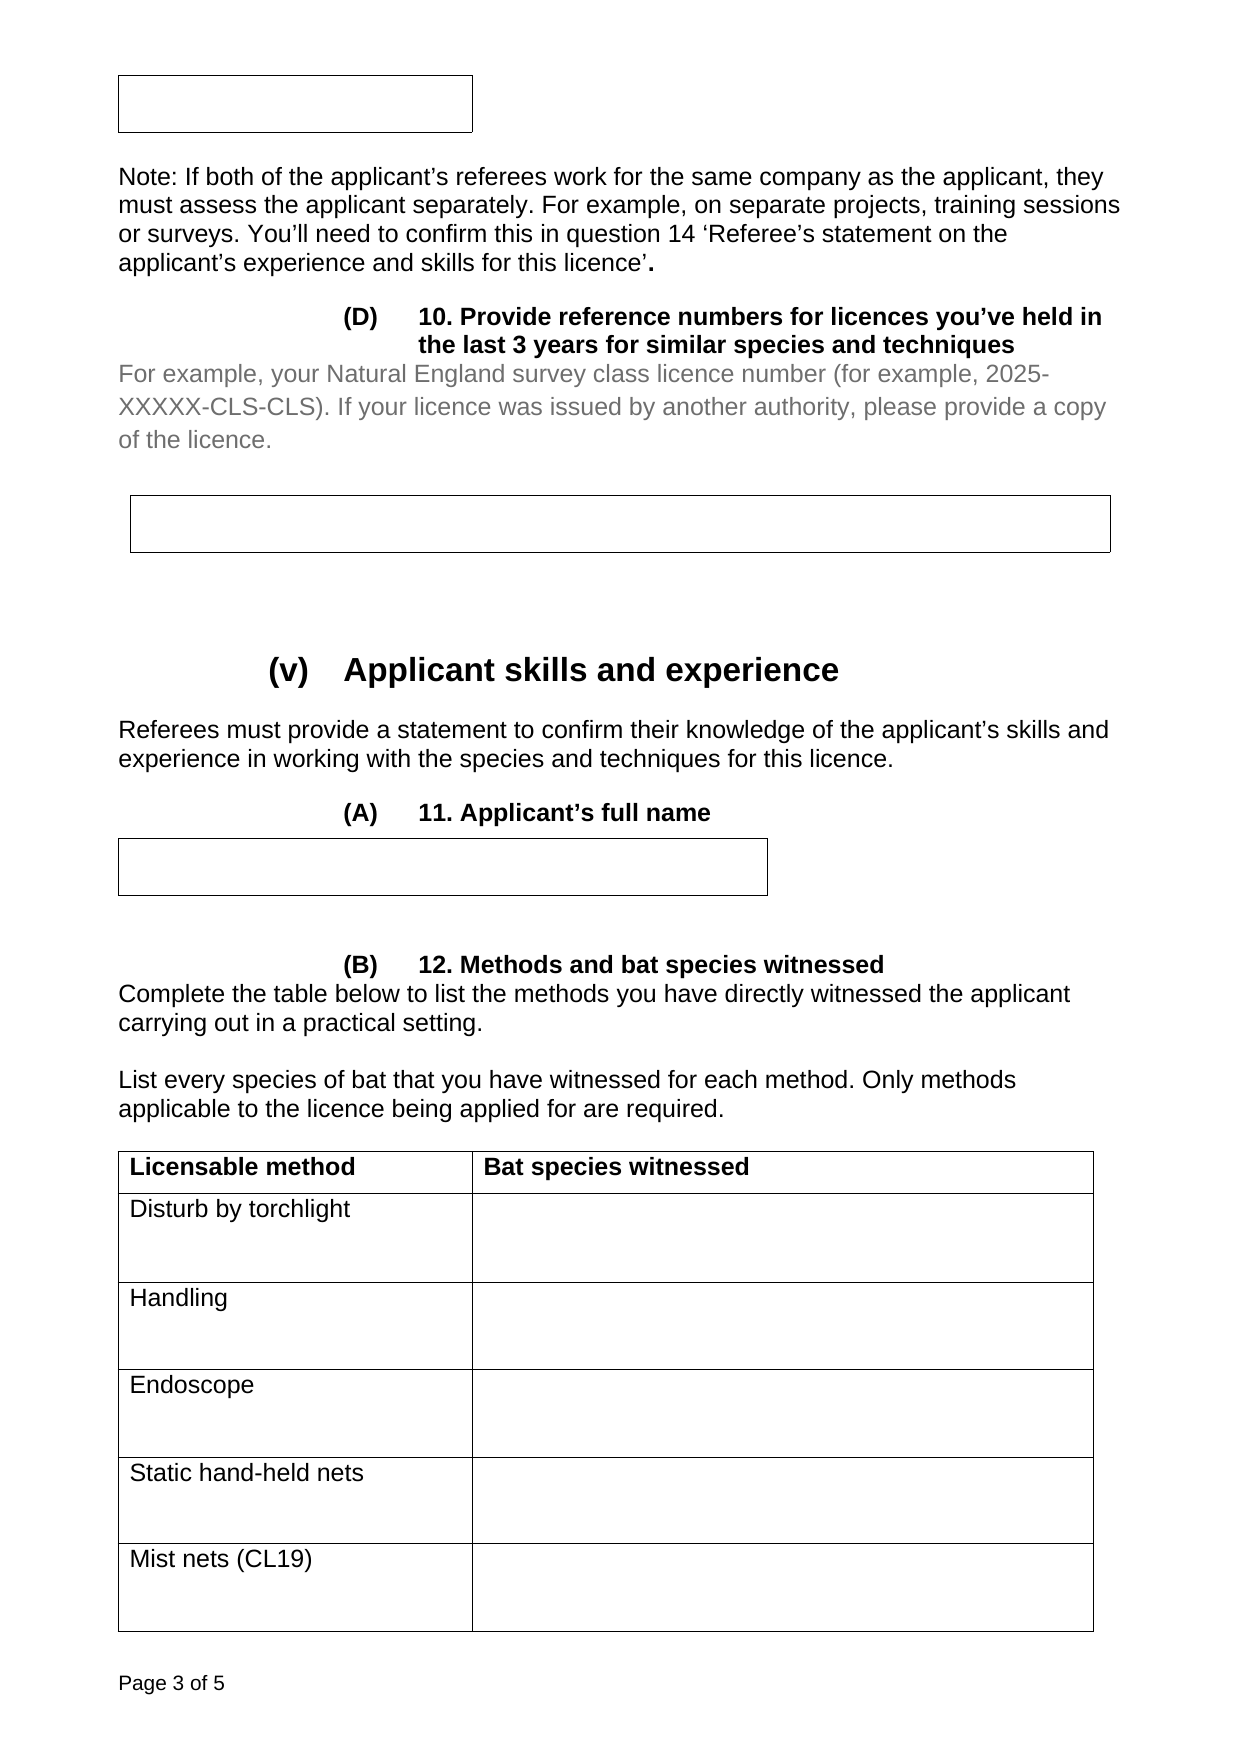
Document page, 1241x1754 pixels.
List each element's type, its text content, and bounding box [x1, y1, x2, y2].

table_cell Handling [119, 1283, 472, 1369]
table_cell [473, 1194, 1093, 1282]
table_header Bat species witnessed [473, 1152, 1093, 1193]
subtitle 12. Methods and bat species witnessed [343, 950, 1122, 979]
table_cell [473, 1370, 1093, 1457]
table_cell Disturb by torchlight [119, 1194, 472, 1282]
subtitle 11. Applicant’s full name [343, 798, 1122, 826]
table_cell Mist nets (CL19) [119, 1544, 472, 1631]
table_cell [473, 1283, 1093, 1369]
table_cell Endoscope [119, 1370, 472, 1457]
table_cell [473, 1544, 1093, 1631]
text For example, your Natural England survey class licence number (for example, 2025-XXXXX-CLS-CLS). If your licence was issued by another authority, please provide a copy of the licence. [118, 359, 1122, 454]
table_cell Static hand-held nets [119, 1458, 472, 1543]
text Note: If both of the applicant’s referees work for the same company as the applicant, they must assess the applicant separately. For example, on separate projects, training sessions or surveys. You’ll need to confirm this in question 14 ‘Referee’s statement on the applicant’s experience and skills for this licence’. [118, 162, 1122, 277]
table_header Licensable method [119, 1152, 472, 1193]
text Complete the table below to list the methods you have directly witnessed the applicant carrying out in a practical setting. [118, 979, 1122, 1036]
subtitle Applicant skills and experience [268, 644, 1122, 690]
table_cell [473, 1458, 1093, 1543]
subtitle 10. Provide reference numbers for licences you’ve held in the last 3 years for similar species and techniques [343, 302, 1122, 359]
text List every species of bat that you have witnessed for each method. Only methods applicable to the licence being applied for are required. [118, 1065, 1122, 1122]
text Referees must provide a statement to confirm their knowledge of the applicant’s skills and experience in working with the species and techniques for this licence. [118, 715, 1122, 773]
